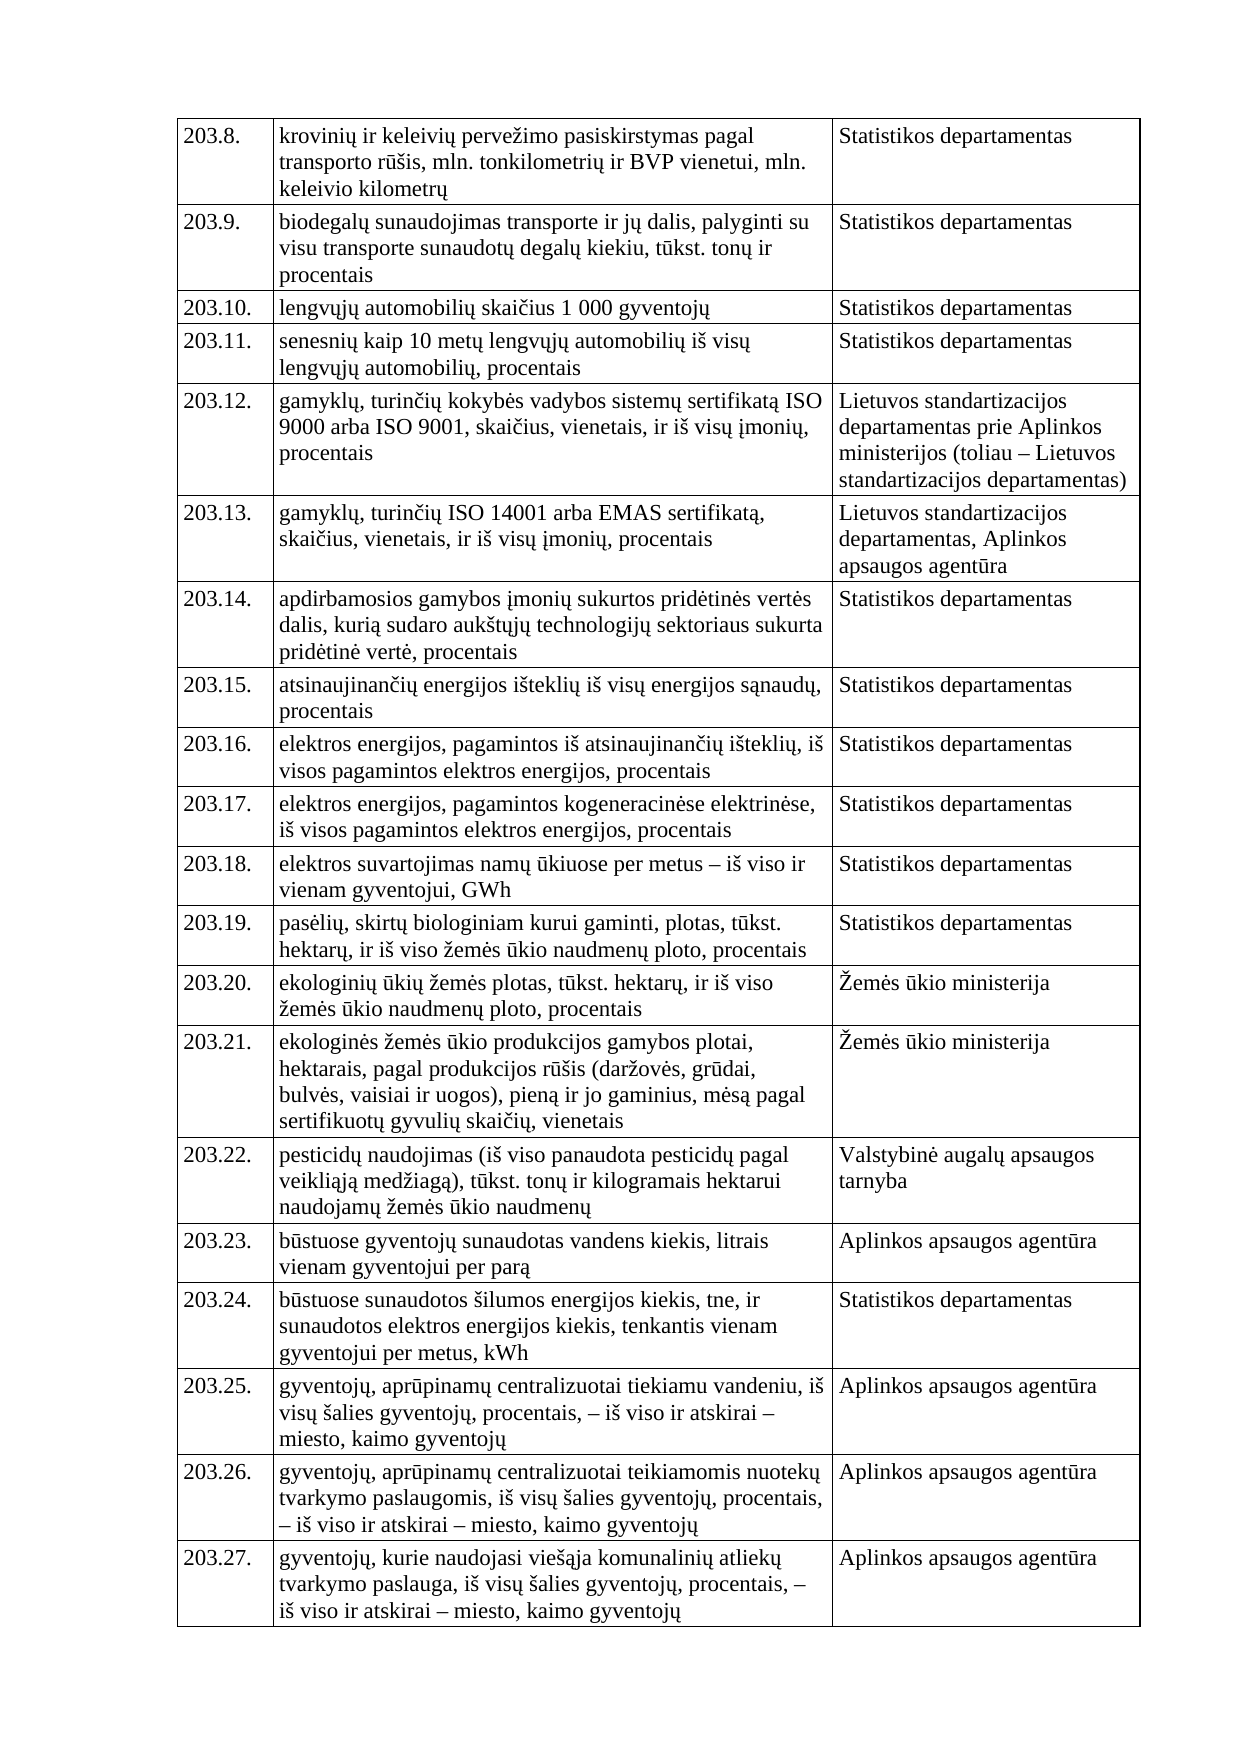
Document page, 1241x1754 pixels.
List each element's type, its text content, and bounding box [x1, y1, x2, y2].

table_cell 203.17. [178, 787, 273, 846]
table_cell pesticidų naudojimas (iš viso panaudota pesticidų pagal veikliąją medžiagą), tūkst. tonų ir kilogramais hektarui naudojamų žemės ūkio naudmenų [274, 1138, 832, 1223]
table_cell atsinaujinančių energijos išteklių iš visų energijos sąnaudų, procentais [274, 668, 832, 727]
table_cell 203.9. [178, 205, 273, 290]
table_cell 203.11. [178, 324, 273, 383]
table_cell Statistikos departamentas [833, 847, 1139, 905]
table_cell 203.10. [178, 291, 273, 323]
table_cell 203.27. [178, 1541, 273, 1626]
table_cell būstuose gyventojų sunaudotas vandens kiekis, litrais vienam gyventojui per parą [274, 1224, 832, 1282]
table_cell 203.16. [178, 728, 273, 786]
table_cell Aplinkos apsaugos agentūra [833, 1455, 1139, 1540]
table_cell Statistikos departamentas [833, 906, 1139, 965]
table_cell 203.12. [178, 384, 273, 495]
table_cell krovinių ir keleivių pervežimo pasiskirstymas pagal transporto rūšis, mln. tonkilometrių ir BVP vienetui, mln. keleivio kilometrų [274, 119, 832, 204]
table_cell Aplinkos apsaugos agentūra [833, 1369, 1139, 1454]
table_cell būstuose sunaudotos šilumos energijos kiekis, tne, ir sunaudotos elektros energijos kiekis, tenkantis vienam gyventojui per metus, kWh [274, 1283, 832, 1368]
table_cell gyventojų, kurie naudojasi viešąja komunalinių atliekų tvarkymo paslauga, iš visų šalies gyventojų, procentais, – iš viso ir atskirai – miesto, kaimo gyventojų [274, 1541, 832, 1626]
table_cell Statistikos departamentas [833, 1283, 1139, 1368]
table_cell 203.20. [178, 966, 273, 1024]
table_cell 203.8. [178, 119, 273, 204]
table_cell elektros energijos, pagamintos iš atsinaujinančių išteklių, iš visos pagamintos elektros energijos, procentais [274, 728, 832, 786]
table_cell Statistikos departamentas [833, 787, 1139, 846]
table_cell Valstybinė augalų apsaugos tarnyba [833, 1138, 1139, 1223]
table_cell senesnių kaip 10 metų lengvųjų automobilių iš visų lengvųjų automobilių, procentais [274, 324, 832, 383]
table_cell biodegalų sunaudojimas transporte ir jų dalis, palyginti su visu transporte sunaudotų degalų kiekiu, tūkst. tonų ir procentais [274, 205, 832, 290]
table_cell 203.24. [178, 1283, 273, 1368]
table_cell Lietuvos standartizacijos departamentas, Aplinkos apsaugos agentūra [833, 496, 1139, 581]
table_cell 203.21. [178, 1026, 273, 1137]
table_cell 203.26. [178, 1455, 273, 1540]
table_cell Aplinkos apsaugos agentūra [833, 1541, 1139, 1626]
table_cell Statistikos departamentas [833, 324, 1139, 383]
table_cell 203.14. [178, 582, 273, 667]
table_cell 203.19. [178, 906, 273, 965]
table_cell gamyklų, turinčių kokybės vadybos sistemų sertifikatą ISO 9000 arba ISO 9001, skaičius, vienetais, ir iš visų įmonių, procentais [274, 384, 832, 495]
table_cell Aplinkos apsaugos agentūra [833, 1224, 1139, 1282]
table_cell 203.15. [178, 668, 273, 727]
table_cell pasėlių, skirtų biologiniam kurui gaminti, plotas, tūkst. hektarų, ir iš viso žemės ūkio naudmenų ploto, procentais [274, 906, 832, 965]
table_cell gyventojų, aprūpinamų centralizuotai tiekiamu vandeniu, iš visų šalies gyventojų, procentais, – iš viso ir atskirai – miesto, kaimo gyventojų [274, 1369, 832, 1454]
table_cell 203.25. [178, 1369, 273, 1454]
table_cell ekologinės žemės ūkio produkcijos gamybos plotai, hektarais, pagal produkcijos rūšis (daržovės, grūdai, bulvės, vaisiai ir uogos), pieną ir jo gaminius, mėsą pagal sertifikuotų gyvulių skaičių, vienetais [274, 1026, 832, 1137]
table_cell 203.23. [178, 1224, 273, 1282]
table_cell lengvųjų automobilių skaičius 1 000 gyventojų [274, 291, 832, 323]
table_cell Statistikos departamentas [833, 291, 1139, 323]
table_cell Statistikos departamentas [833, 668, 1139, 727]
table_cell 203.22. [178, 1138, 273, 1223]
table_cell Žemės ūkio ministerija [833, 966, 1139, 1024]
table_cell gamyklų, turinčių ISO 14001 arba EMAS sertifikatą, skaičius, vienetais, ir iš visų įmonių, procentais [274, 496, 832, 581]
table_cell gyventojų, aprūpinamų centralizuotai teikiamomis nuotekų tvarkymo paslaugomis, iš visų šalies gyventojų, procentais, – iš viso ir atskirai – miesto, kaimo gyventojų [274, 1455, 832, 1540]
table_cell elektros suvartojimas namų ūkiuose per metus – iš viso ir vienam gyventojui, GWh [274, 847, 832, 905]
table_cell ekologinių ūkių žemės plotas, tūkst. hektarų, ir iš viso žemės ūkio naudmenų ploto, procentais [274, 966, 832, 1024]
table_cell Statistikos departamentas [833, 728, 1139, 786]
table_cell 203.18. [178, 847, 273, 905]
table_cell 203.13. [178, 496, 273, 581]
table_cell Statistikos departamentas [833, 582, 1139, 667]
table_cell Žemės ūkio ministerija [833, 1026, 1139, 1137]
table_cell elektros energijos, pagamintos kogeneracinėse elektrinėse, iš visos pagamintos elektros energijos, procentais [274, 787, 832, 846]
table_cell Lietuvos standartizacijos departamentas prie Aplinkos ministerijos (toliau – Lietuvos standartizacijos departamentas) [833, 384, 1139, 495]
table_cell Statistikos departamentas [833, 205, 1139, 290]
table_cell Statistikos departamentas [833, 119, 1139, 204]
table_cell apdirbamosios gamybos įmonių sukurtos pridėtinės vertės dalis, kurią sudaro aukštųjų technologijų sektoriaus sukurta pridėtinė vertė, procentais [274, 582, 832, 667]
